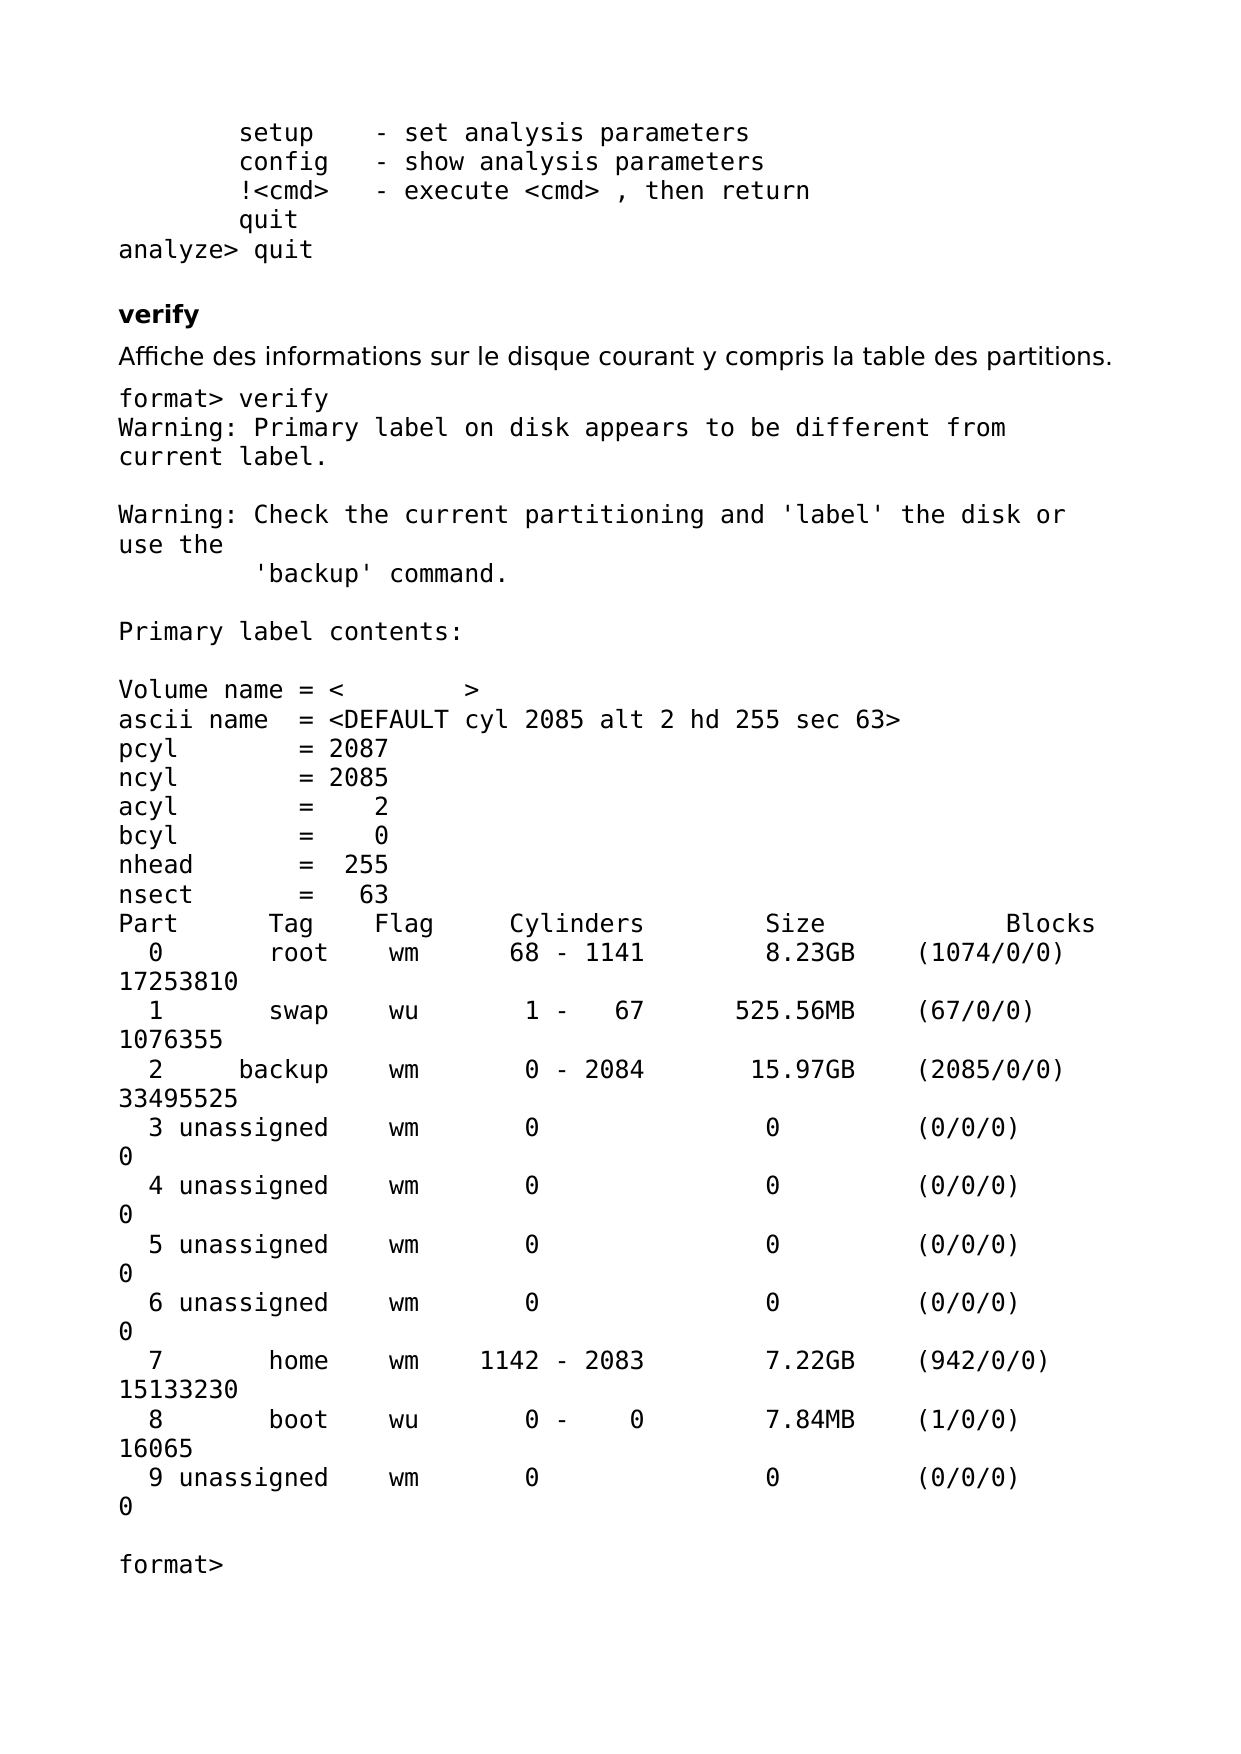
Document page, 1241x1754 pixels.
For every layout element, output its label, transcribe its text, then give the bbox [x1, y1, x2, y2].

text Affiche des informations sur le disque courant y compris la table des partitions. [118, 342, 1122, 372]
text setup - set analysis parameters config - show analysis parameters !<cmd> - execute <cmd> , then return quit analyze> quit [118, 118, 1122, 264]
subtitle verify [118, 301, 1122, 330]
text format> verify Warning: Primary label on disk appears to be different from current label. Warning: Check the current partitioning and 'label' the disk or use the 'backup' command. Primary label contents: Volume name = < > ascii name = <DEFAULT cyl 2085 alt 2 hd 255 sec 63> pcyl = 2087 ncyl = 2085 acyl = 2 bcyl = 0 nhead = 255 nsect = 63 Part Tag Flag Cylinders Size Blocks 0 root wm 68 - 1141 8.23GB (1074/0/0) 17253810 1 swap wu 1 - 67 525.56MB (67/0/0) 1076355 2 backup wm 0 - 2084 15.97GB (2085/0/0) 33495525 3 unassigned wm 0 0 (0/0/0) 0 4 unassigned wm 0 0 (0/0/0) 0 5 unassigned wm 0 0 (0/0/0) 0 6 unassigned wm 0 0 (0/0/0) 0 7 home wm 1142 - 2083 7.22GB (942/0/0) 15133230 8 boot wu 0 - 0 7.84MB (1/0/0) 16065 9 unassigned wm 0 0 (0/0/0) 0 format> [118, 384, 1122, 1580]
